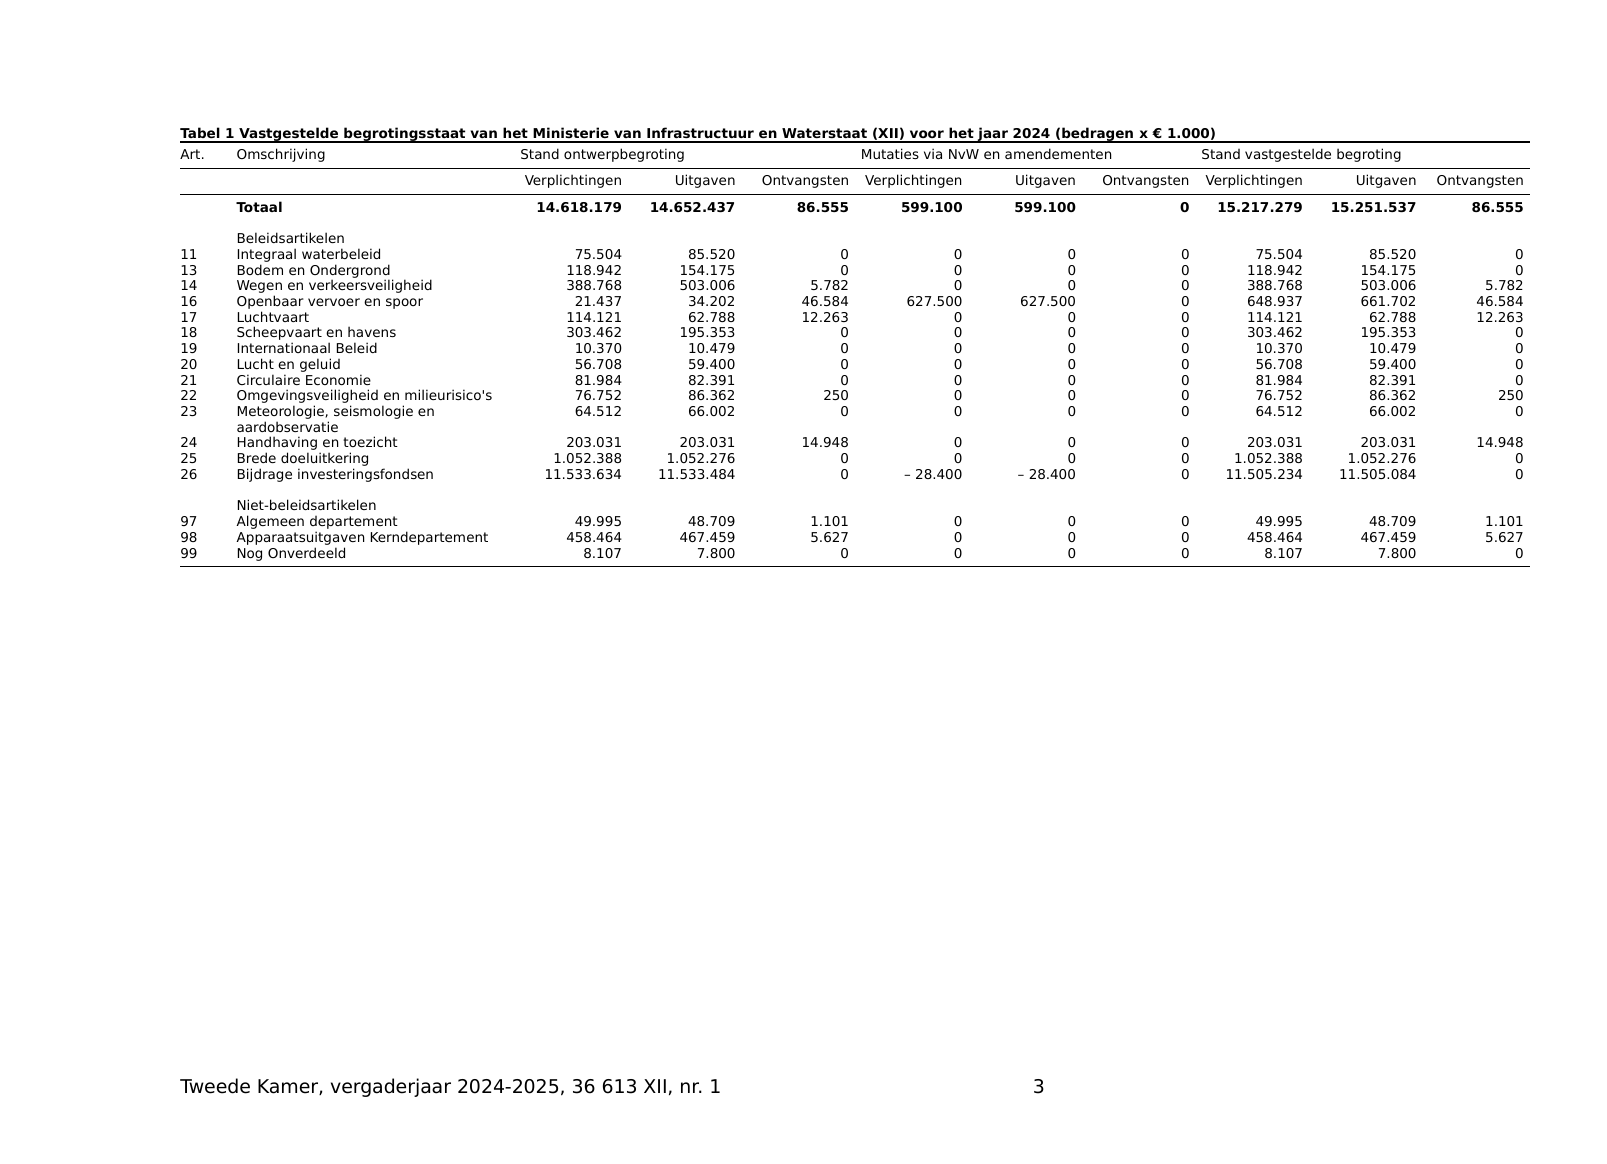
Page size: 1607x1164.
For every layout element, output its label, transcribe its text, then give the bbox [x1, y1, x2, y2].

table_cell 118.942 [1195, 262, 1309, 278]
table_cell 48.709 [1309, 514, 1422, 530]
table_cell 15.217.279 [1195, 195, 1309, 215]
table_cell 0 [1422, 262, 1529, 278]
table_cell – 28.400 [855, 467, 968, 482]
table_cell 25 [180, 451, 231, 467]
table_cell 458.464 [514, 530, 628, 545]
table_cell 16 [180, 294, 231, 309]
table_cell 0 [855, 247, 968, 262]
table_cell 0 [968, 451, 1082, 467]
table_cell 22 [180, 388, 231, 404]
table_cell 11.505.084 [1309, 467, 1422, 482]
table_cell 195.353 [1309, 325, 1422, 341]
table_cell 0 [1422, 467, 1529, 482]
table_cell 0 [1422, 373, 1529, 388]
table_cell [180, 483, 231, 498]
table_cell 0 [855, 404, 968, 435]
table_cell 0 [741, 247, 855, 262]
table_cell 49.995 [1195, 514, 1309, 530]
table_cell Mutaties via NvW en amendementen [855, 143, 1195, 167]
table_cell 0 [1082, 451, 1195, 467]
table_cell 0 [968, 325, 1082, 341]
table_cell 11 [180, 247, 231, 262]
table_cell 0 [741, 451, 855, 467]
table_cell 0 [1082, 262, 1195, 278]
table_cell 0 [1422, 545, 1529, 566]
table_cell 0 [855, 435, 968, 451]
table_cell 0 [968, 388, 1082, 404]
table_cell [855, 231, 968, 247]
table_cell Luchtvaart [231, 310, 514, 325]
table_cell 10.479 [628, 341, 741, 357]
table_cell 48.709 [628, 514, 741, 530]
table_cell 388.768 [514, 278, 628, 294]
table_cell Handhaving en toezicht [231, 435, 514, 451]
table_cell 66.002 [628, 404, 741, 435]
table_cell 17 [180, 310, 231, 325]
table_cell [514, 215, 628, 231]
table_cell Uitgaven [968, 169, 1082, 194]
table_header Tabel 1 Vastgestelde begrotingsstaat van het Ministerie van Infrastructuur en Waterstaat (XII) voor het jaar 2024 (bedragen x € 1.000) [180, 126, 1529, 141]
table_cell 49.995 [514, 514, 628, 530]
table_cell 18 [180, 325, 231, 341]
table_cell 0 [741, 373, 855, 388]
table_cell 0 [1082, 325, 1195, 341]
table_cell 0 [1082, 195, 1195, 215]
table_cell 0 [1082, 341, 1195, 357]
table_cell 0 [968, 545, 1082, 566]
table_cell [628, 215, 741, 231]
table_cell [741, 215, 855, 231]
table_cell 5.627 [741, 530, 855, 545]
table_cell 99 [180, 545, 231, 566]
table_cell 5.782 [1422, 278, 1529, 294]
table_cell [1422, 483, 1529, 498]
table_cell 627.500 [855, 294, 968, 309]
table_cell 203.031 [628, 435, 741, 451]
table_cell 75.504 [514, 247, 628, 262]
table_cell 0 [1422, 325, 1529, 341]
table_cell 0 [741, 404, 855, 435]
table_cell 0 [1082, 467, 1195, 482]
table_cell 203.031 [1195, 435, 1309, 451]
table_cell 0 [1082, 545, 1195, 566]
table_cell [514, 498, 628, 514]
table_cell 14 [180, 278, 231, 294]
table_cell 85.520 [628, 247, 741, 262]
table_cell 21.437 [514, 294, 628, 309]
table_cell Omgevingsveiligheid en milieurisico's [231, 388, 514, 404]
table_cell [628, 231, 741, 247]
table_cell [514, 483, 628, 498]
table_cell 15.251.537 [1309, 195, 1422, 215]
table_cell 76.752 [1195, 388, 1309, 404]
table_cell [514, 231, 628, 247]
table_cell 1.052.388 [1195, 451, 1309, 467]
table_cell 0 [1082, 435, 1195, 451]
table_cell 0 [968, 247, 1082, 262]
table_cell 0 [741, 341, 855, 357]
table_cell 599.100 [855, 195, 968, 215]
table_cell 5.782 [741, 278, 855, 294]
table_cell 82.391 [628, 373, 741, 388]
table_cell [741, 498, 855, 514]
table_cell [1195, 483, 1309, 498]
table_cell 467.459 [628, 530, 741, 545]
table_cell Omschrijving [231, 143, 514, 167]
table_cell Lucht en geluid [231, 357, 514, 372]
table_cell 1.101 [741, 514, 855, 530]
table_cell 0 [968, 310, 1082, 325]
table_cell 0 [1082, 357, 1195, 372]
table_cell 195.353 [628, 325, 741, 341]
table_cell 26 [180, 467, 231, 482]
table_cell [1082, 231, 1195, 247]
table_cell [1309, 215, 1422, 231]
table_cell 12.263 [741, 310, 855, 325]
table_cell 0 [968, 530, 1082, 545]
table_cell 62.788 [628, 310, 741, 325]
table_cell 98 [180, 530, 231, 545]
table_cell 388.768 [1195, 278, 1309, 294]
table_cell 14.652.437 [628, 195, 741, 215]
table_cell 203.031 [1309, 435, 1422, 451]
table_cell 86.362 [1309, 388, 1422, 404]
table_cell 0 [855, 262, 968, 278]
table_cell 66.002 [1309, 404, 1422, 435]
table_cell 0 [1082, 294, 1195, 309]
table_cell Wegen en verkeersveiligheid [231, 278, 514, 294]
table_cell [968, 215, 1082, 231]
table_cell 13 [180, 262, 231, 278]
table_cell 76.752 [514, 388, 628, 404]
table_cell Niet-beleidsartikelen [231, 498, 514, 514]
table_cell Meteorologie, seismologie en aardobservatie [231, 404, 514, 435]
table_cell 114.121 [514, 310, 628, 325]
table_cell 458.464 [1195, 530, 1309, 545]
table_cell [968, 483, 1082, 498]
table_cell Verplichtingen [514, 169, 628, 194]
table_cell Bodem en Ondergrond [231, 262, 514, 278]
table_cell 0 [741, 357, 855, 372]
table_cell 0 [855, 530, 968, 545]
table_cell [855, 215, 968, 231]
table_cell 0 [855, 373, 968, 388]
table_cell Algemeen departement [231, 514, 514, 530]
table_cell 14.948 [741, 435, 855, 451]
table_cell 7.800 [1309, 545, 1422, 566]
table_cell Brede doeluitkering [231, 451, 514, 467]
table_cell 0 [1082, 373, 1195, 388]
table_cell 85.520 [1309, 247, 1422, 262]
table_cell 0 [968, 341, 1082, 357]
table_cell 0 [855, 325, 968, 341]
table_cell 5.627 [1422, 530, 1529, 545]
table_cell 0 [1082, 247, 1195, 262]
table_cell 0 [1082, 530, 1195, 545]
table_cell 0 [1422, 247, 1529, 262]
table_cell 46.584 [741, 294, 855, 309]
table_cell 118.942 [514, 262, 628, 278]
table_cell 0 [1422, 357, 1529, 372]
table_cell 97 [180, 514, 231, 530]
table_cell 0 [855, 357, 968, 372]
table_cell 1.101 [1422, 514, 1529, 530]
table_cell 0 [1422, 404, 1529, 435]
table_cell [1309, 231, 1422, 247]
table_cell 86.555 [1422, 195, 1529, 215]
table_cell 203.031 [514, 435, 628, 451]
table_cell 0 [1082, 278, 1195, 294]
table_cell 14.618.179 [514, 195, 628, 215]
table_cell [628, 498, 741, 514]
table_cell 11.533.484 [628, 467, 741, 482]
table_cell [628, 483, 741, 498]
table_cell [231, 169, 514, 194]
table_cell 8.107 [514, 545, 628, 566]
table_cell Stand ontwerpbegroting [514, 143, 855, 167]
table_cell [1422, 498, 1529, 514]
table_cell [741, 231, 855, 247]
table_cell 20 [180, 357, 231, 372]
table_cell [180, 215, 231, 231]
table_cell 46.584 [1422, 294, 1529, 309]
table_cell [1422, 215, 1529, 231]
table_cell [1195, 498, 1309, 514]
table_cell 661.702 [1309, 294, 1422, 309]
table_cell Totaal [231, 195, 514, 215]
table_cell [180, 169, 231, 194]
table_cell 86.362 [628, 388, 741, 404]
table_cell [1082, 483, 1195, 498]
table_cell 1.052.276 [628, 451, 741, 467]
table_cell Ontvangsten [1082, 169, 1195, 194]
table_cell 11.505.234 [1195, 467, 1309, 482]
table_cell 64.512 [1195, 404, 1309, 435]
table_cell Art. [180, 143, 231, 167]
table_cell 303.462 [514, 325, 628, 341]
table_cell Beleidsartikelen [231, 231, 514, 247]
table_cell – 28.400 [968, 467, 1082, 482]
table_cell 503.006 [628, 278, 741, 294]
table_cell [1082, 215, 1195, 231]
table_cell 82.391 [1309, 373, 1422, 388]
table_cell 648.937 [1195, 294, 1309, 309]
table_cell Circulaire Economie [231, 373, 514, 388]
table_cell 81.984 [1195, 373, 1309, 388]
table_cell 503.006 [1309, 278, 1422, 294]
table_cell 0 [855, 278, 968, 294]
table_cell Scheepvaart en havens [231, 325, 514, 341]
table_cell 0 [855, 310, 968, 325]
table_cell [968, 231, 1082, 247]
table_cell Ontvangsten [1422, 169, 1529, 194]
table_cell Uitgaven [1309, 169, 1422, 194]
table_cell 0 [741, 467, 855, 482]
table_cell 467.459 [1309, 530, 1422, 545]
table_cell 56.708 [514, 357, 628, 372]
table_cell 1.052.388 [514, 451, 628, 467]
table_cell 0 [855, 341, 968, 357]
table_cell 12.263 [1422, 310, 1529, 325]
table_cell [855, 498, 968, 514]
table_cell Internationaal Beleid [231, 341, 514, 357]
table_cell 24 [180, 435, 231, 451]
table_cell 1.052.276 [1309, 451, 1422, 467]
table_cell 0 [855, 388, 968, 404]
table_cell 23 [180, 404, 231, 435]
table_cell 0 [1422, 341, 1529, 357]
table_cell 0 [968, 373, 1082, 388]
table_cell Integraal waterbeleid [231, 247, 514, 262]
table_cell [180, 231, 231, 247]
table_cell 21 [180, 373, 231, 388]
table_cell 0 [1082, 404, 1195, 435]
table_cell 59.400 [628, 357, 741, 372]
table_cell 0 [1082, 310, 1195, 325]
table_cell 34.202 [628, 294, 741, 309]
table_cell 10.479 [1309, 341, 1422, 357]
table_cell 627.500 [968, 294, 1082, 309]
table_cell Bijdrage investeringsfondsen [231, 467, 514, 482]
table_cell Apparaatsuitgaven Kerndepartement [231, 530, 514, 545]
table_cell 0 [968, 435, 1082, 451]
table_cell [1309, 483, 1422, 498]
table_cell [1195, 215, 1309, 231]
table_cell 19 [180, 341, 231, 357]
table_cell 8.107 [1195, 545, 1309, 566]
table_cell 0 [968, 278, 1082, 294]
table_cell Ontvangsten [741, 169, 855, 194]
table_cell 59.400 [1309, 357, 1422, 372]
table_cell [968, 498, 1082, 514]
table_cell [1309, 498, 1422, 514]
table_cell Verplichtingen [1195, 169, 1309, 194]
table_cell 0 [741, 545, 855, 566]
table_cell 64.512 [514, 404, 628, 435]
table_cell 0 [1082, 514, 1195, 530]
table_cell Uitgaven [628, 169, 741, 194]
table_cell 154.175 [628, 262, 741, 278]
table_cell 0 [1422, 451, 1529, 467]
table_cell 250 [741, 388, 855, 404]
table_cell [1195, 231, 1309, 247]
table_cell 154.175 [1309, 262, 1422, 278]
table_cell 14.948 [1422, 435, 1529, 451]
table_cell Verplichtingen [855, 169, 968, 194]
table_cell 0 [855, 514, 968, 530]
table_cell 0 [968, 357, 1082, 372]
table_cell [1082, 498, 1195, 514]
table_cell 10.370 [1195, 341, 1309, 357]
table_cell 86.555 [741, 195, 855, 215]
table_cell [231, 483, 514, 498]
table_cell 62.788 [1309, 310, 1422, 325]
table_cell 0 [855, 545, 968, 566]
table_cell 0 [968, 514, 1082, 530]
table_cell [741, 483, 855, 498]
table_cell Openbaar vervoer en spoor [231, 294, 514, 309]
table_cell 7.800 [628, 545, 741, 566]
table_cell 250 [1422, 388, 1529, 404]
table_cell 11.533.634 [514, 467, 628, 482]
table_cell 56.708 [1195, 357, 1309, 372]
table_cell 303.462 [1195, 325, 1309, 341]
table_cell [180, 195, 231, 215]
table_cell 10.370 [514, 341, 628, 357]
table_cell [855, 483, 968, 498]
table_cell 81.984 [514, 373, 628, 388]
table_cell 0 [968, 262, 1082, 278]
table_cell 0 [1082, 388, 1195, 404]
table_cell 0 [741, 262, 855, 278]
table_cell Stand vastgestelde begroting [1195, 143, 1529, 167]
table_cell [1422, 231, 1529, 247]
table_cell Nog Onverdeeld [231, 545, 514, 566]
table_cell [180, 498, 231, 514]
table_cell 114.121 [1195, 310, 1309, 325]
table_cell 0 [741, 325, 855, 341]
table_cell 0 [968, 404, 1082, 435]
table_cell [231, 215, 514, 231]
table_cell 75.504 [1195, 247, 1309, 262]
table_cell 0 [855, 451, 968, 467]
table_cell 599.100 [968, 195, 1082, 215]
